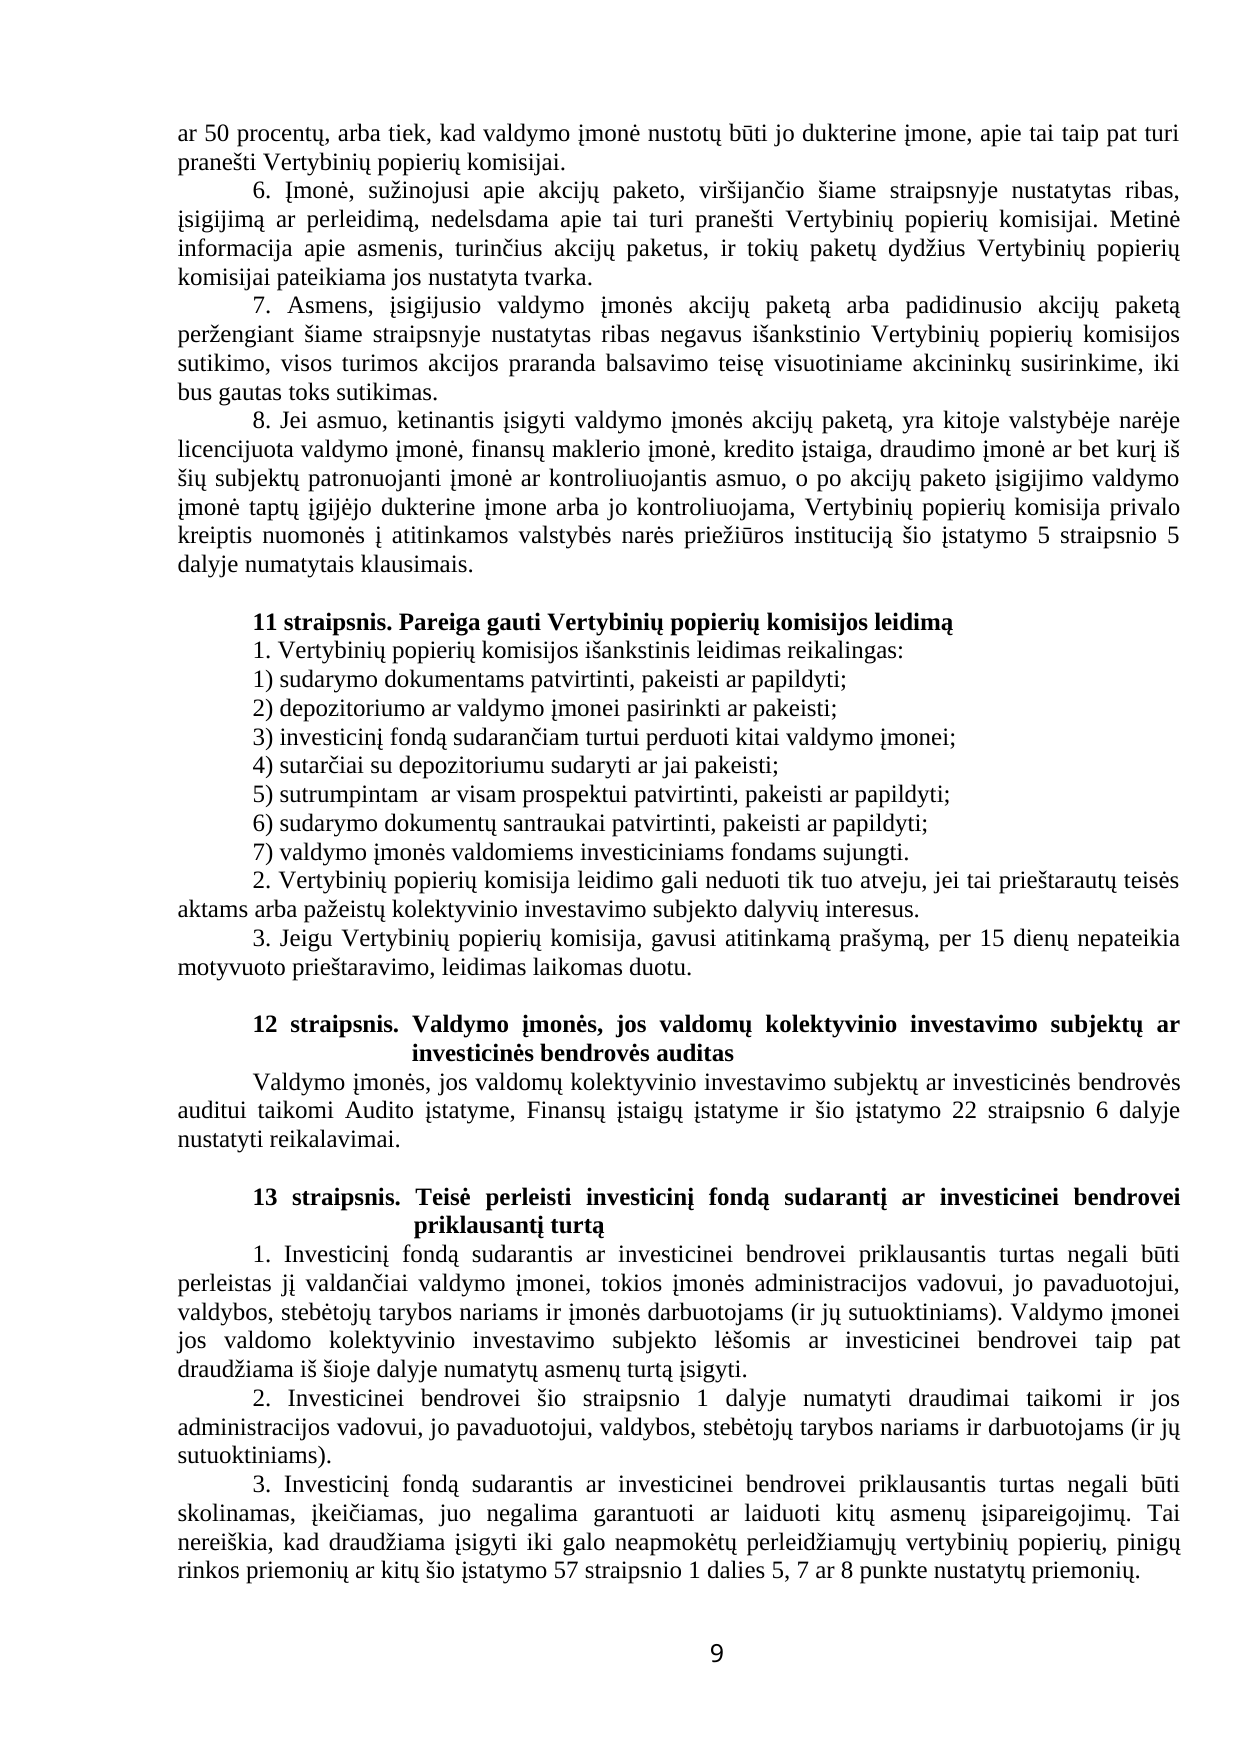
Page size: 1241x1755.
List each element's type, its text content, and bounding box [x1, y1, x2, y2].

text 2. Vertybinių popierių komisija leidimo gali neduoti tik tuo atveju, jei tai prieštarautų teisės aktams arba pažeistų kolektyvinio investavimo subjekto dalyvių interesus. [177, 866, 1181, 923]
text Valdymo įmonės, jos valdomų kolektyvinio investavimo subjektų ar investicinės bendrovės auditui taikomi Audito įstatyme, Finansų įstaigų įstatyme ir šio įstatymo 22 straipsnio 6 dalyje nustatyti reikalavimai. [177, 1067, 1181, 1153]
text 1. Investicinį fondą sudarantis ar investicinei bendrovei priklausantis turtas negali būti perleistas jį valdančiai valdymo įmonei, tokios įmonės administracijos vadovui, jo pavaduotojui, valdybos, stebėtojų tarybos nariams ir įmonės darbuotojams (ir jų sutuoktiniams). Valdymo įmonei jos valdomo kolektyvinio investavimo subjekto lėšomis ar investicinei bendrovei taip pat draudžiama iš šioje dalyje numatytų asmenų turtą įsigyti. [177, 1239, 1181, 1383]
text 12 straipsnis. Valdymo įmonės, jos valdomų kolektyvinio investavimo subjektų ar investicinės bendrovės auditas [252, 1009, 1181, 1067]
text 11 straipsnis. Pareiga gauti Vertybinių popierių komisijos leidimą [177, 607, 1181, 636]
text 7. Asmens, įsigijusio valdymo įmonės akcijų paketą arba padidinusio akcijų paketą peržengiant šiame straipsnyje nustatytas ribas negavus išankstinio Vertybinių popierių komisijos sutikimo, visos turimos akcijos praranda balsavimo teisę visuotiniame akcininkų susirinkime, iki bus gautas toks sutikimas. [177, 291, 1181, 406]
text 2) depozitoriumo ar valdymo įmonei pasirinkti ar pakeisti; [177, 693, 1181, 722]
text 4) sutarčiai su depozitoriumu sudaryti ar jai pakeisti; [177, 751, 1181, 779]
text 2. Investicinei bendrovei šio straipsnio 1 dalyje numatyti draudimai taikomi ir jos administracijos vadovui, jo pavaduotojui, valdybos, stebėtojų tarybos nariams ir darbuotojams (ir jų sutuoktiniams). [177, 1383, 1181, 1469]
text 13 straipsnis. Teisė perleisti investicinį fondą sudarantį ar investicinei bendrovei priklausantį turtą [252, 1182, 1181, 1239]
text 7) valdymo įmonės valdomiems investiciniams fondams sujungti. [177, 837, 1181, 866]
text 1) sudarymo dokumentams patvirtinti, pakeisti ar papildyti; [177, 664, 1181, 693]
text 3. Jeigu Vertybinių popierių komisija, gavusi atitinkamą prašymą, per 15 dienų nepateikia motyvuoto prieštaravimo, leidimas laikomas duotu. [177, 923, 1181, 981]
text 5) sutrumpintam ar visam prospektui patvirtinti, pakeisti ar papildyti; [177, 779, 1181, 808]
text 6) sudarymo dokumentų santraukai patvirtinti, pakeisti ar papildyti; [177, 808, 1181, 837]
text 3. Investicinį fondą sudarantis ar investicinei bendrovei priklausantis turtas negali būti skolinamas, įkeičiamas, juo negalima garantuoti ar laiduoti kitų asmenų įsipareigojimų. Tai nereiškia, kad draudžiama įsigyti iki galo neapmokėtų perleidžiamųjų vertybinių popierių, pinigų rinkos priemonių ar kitų šio įstatymo 57 straipsnio 1 dalies 5, 7 ar 8 punkte nustatytų priemonių. [177, 1469, 1181, 1584]
text ar 50 procentų, arba tiek, kad valdymo įmonė nustotų būti jo dukterine įmone, apie tai taip pat turi pranešti Vertybinių popierių komisijai. [177, 118, 1181, 176]
text 3) investicinį fondą sudarančiam turtui perduoti kitai valdymo įmonei; [177, 722, 1181, 751]
text 6. Įmonė, sužinojusi apie akcijų paketo, viršijančio šiame straipsnyje nustatytas ribas, įsigijimą ar perleidimą, nedelsdama apie tai turi pranešti Vertybinių popierių komisijai. Metinė informacija apie asmenis, turinčius akcijų paketus, ir tokių paketų dydžius Vertybinių popierių komisijai pateikiama jos nustatyta tvarka. [177, 176, 1181, 291]
text 1. Vertybinių popierių komisijos išankstinis leidimas reikalingas: [177, 636, 1181, 664]
text 8. Jei asmuo, ketinantis įsigyti valdymo įmonės akcijų paketą, yra kitoje valstybėje narėje licencijuota valdymo įmonė, finansų maklerio įmonė, kredito įstaiga, draudimo įmonė ar bet kurį iš šių subjektų patronuojanti įmonė ar kontroliuojantis asmuo, o po akcijų paketo įsigijimo valdymo įmonė taptų įgijėjo dukterine įmone arba jo kontroliuojama, Vertybinių popierių komisija privalo kreiptis nuomonės į atitinkamos valstybės narės priežiūros instituciją šio įstatymo 5 straipsnio 5 dalyje numatytais klausimais. [177, 406, 1181, 578]
